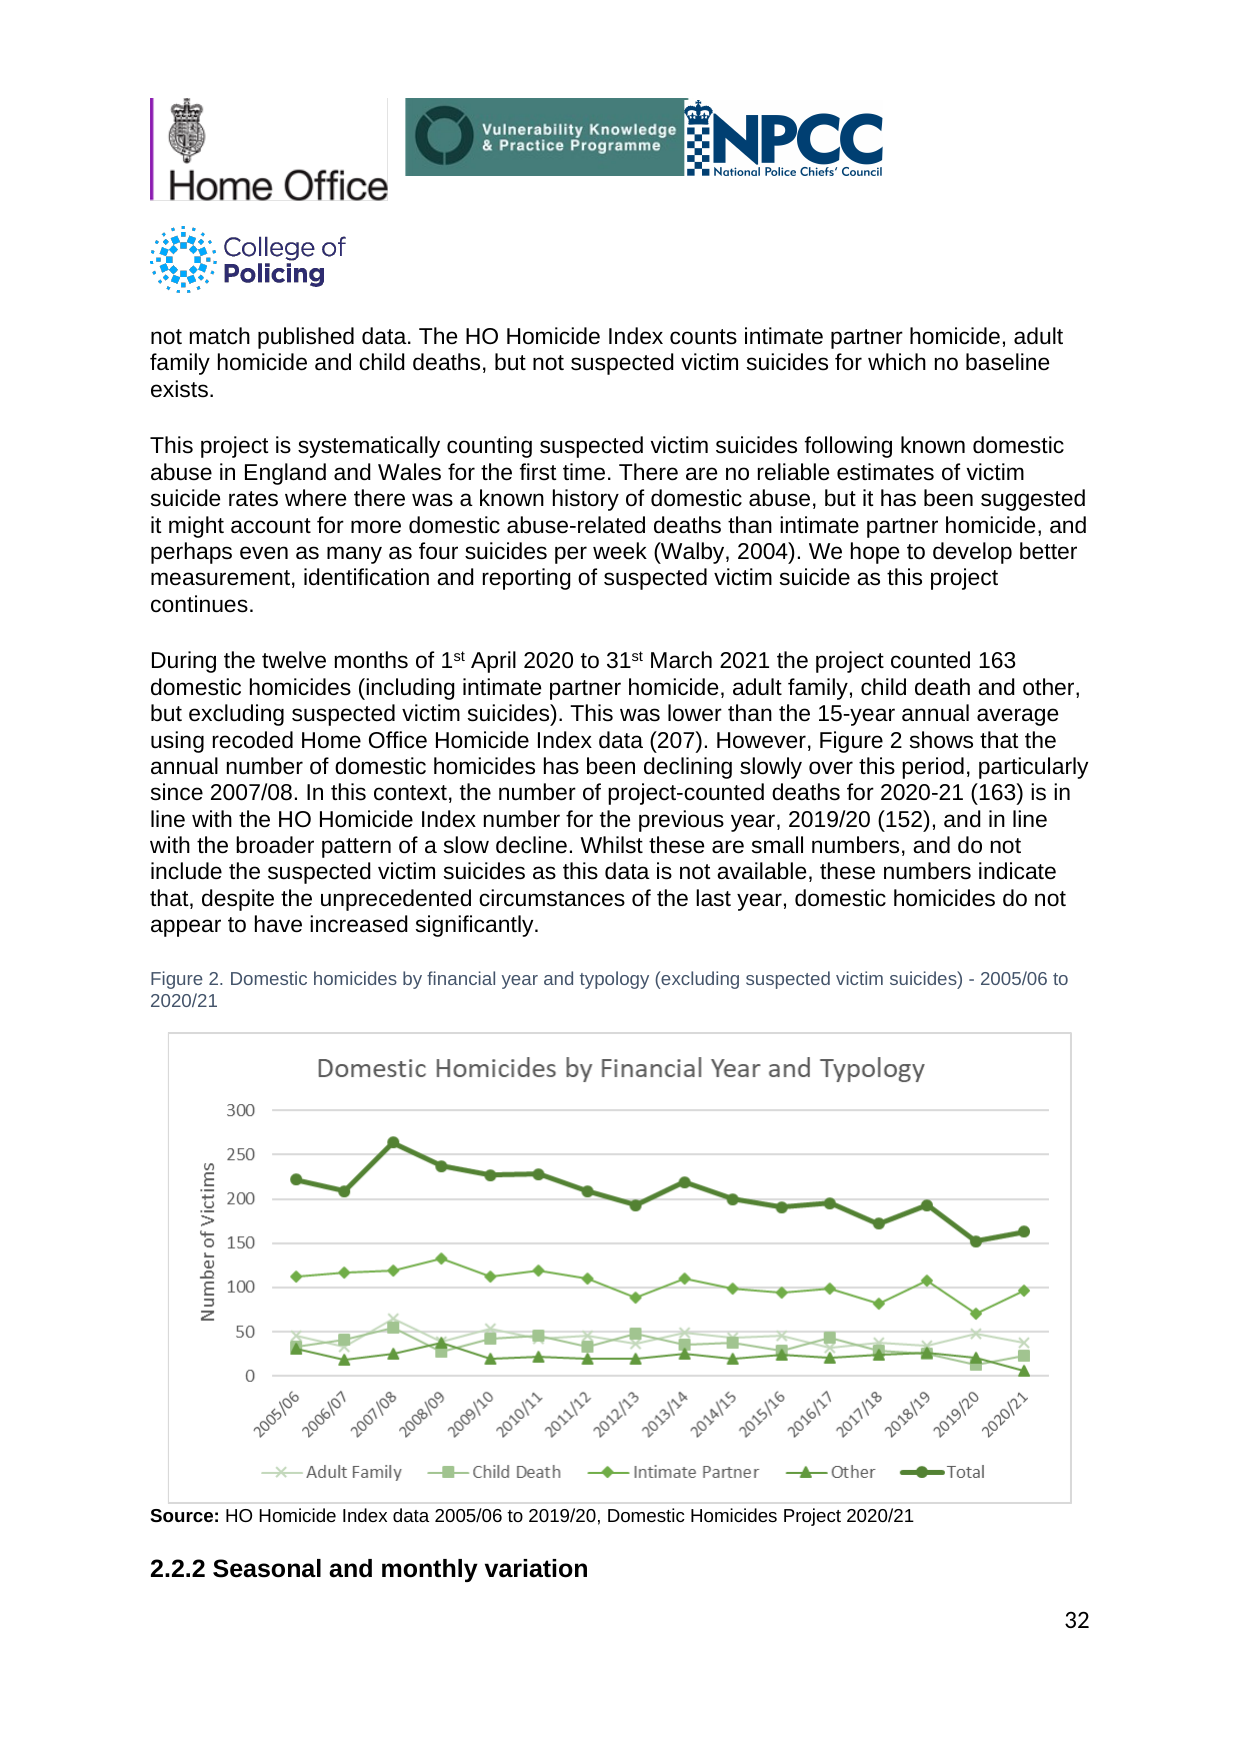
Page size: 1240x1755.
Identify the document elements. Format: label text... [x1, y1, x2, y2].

text Source: HO Homicide Index data 2005/06 to 2019/20, Domestic Homicides Project 2020/21 [150, 1505, 1089, 1527]
text not match published data. The HO Homicide Index counts intimate partner homicide, adult family homicide and child deaths, but not suspected victim suicides for which no baseline exists. [150, 323, 1089, 402]
text This project is systematically counting suspected victim suicides following known domestic abuse in England and Wales for the first time. There are no reliable estimates of victim suicide rates where there was a known history of domestic abuse, but it has been suggested it might account for more domestic abuse-related deaths than intimate partner homicide, and perhaps even as many as four suicides per week (Walby, 2004). We hope to develop better measurement, identification and reporting of suspected victim suicide as this project continues. [150, 432, 1089, 617]
subtitle 2.2.2 Seasonal and monthly variation [150, 1554, 1089, 1583]
text During the twelve months of 1st April 2020 to 31st March 2021 the project counted 163 domestic homicides (including intimate partner homicide, adult family, child death and other, but excluding suspected victim suicides). This was lower than the 15-year annual average using recoded Home Office Homicide Index data (207). However, Figure 2 shows that the annual number of domestic homicides has been declining slowly over this period, particularly since 2007/08. In this context, the number of project-counted deaths for 2020-21 (163) is in line with the HO Homicide Index number for the previous year, 2019/20 (152), and in line with the broader pattern of a slow decline. Whilst these are small numbers, and do not include the suspected victim suicides as this data is not available, these numbers indicate that, despite the unprecedented circumstances of the last year, domestic homicides do not appear to have increased significantly. [150, 647, 1089, 937]
text Figure 2. Domestic homicides by financial year and typology (excluding suspected victim suicides) - 2005/06 to 2020/21 [150, 968, 1089, 1011]
